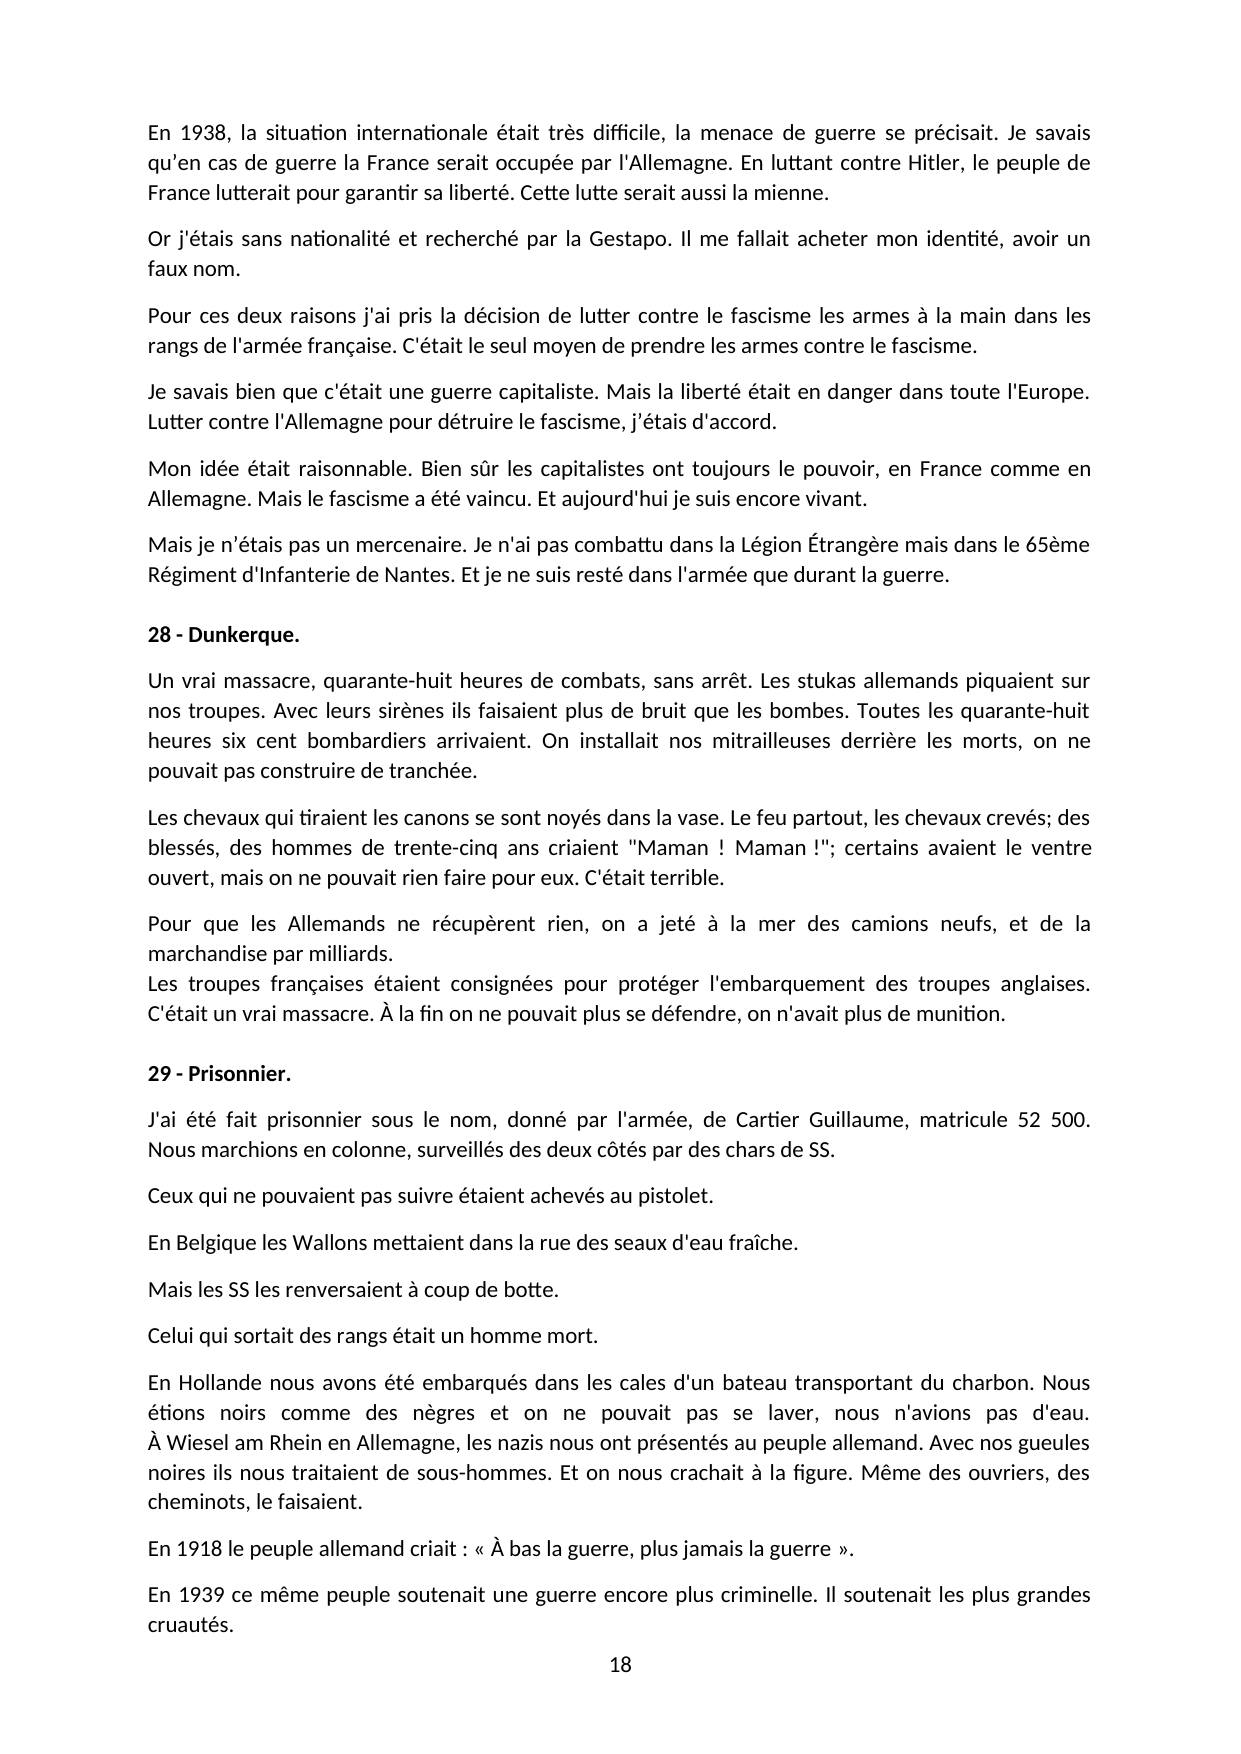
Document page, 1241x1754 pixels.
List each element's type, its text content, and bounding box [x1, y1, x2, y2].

text Or j'étais sans nationalité et recherché par la Gestapo. Il me fallait acheter mon identité, avoir un faux nom. [148, 224, 1093, 282]
text 29 - Prisonnier. [148, 1059, 1093, 1087]
text Mais les SS les renversaient à coup de botte. [148, 1275, 1093, 1303]
text Mais je n’étais pas un mercenaire. Je n'ai pas combattu dans la Légion Étrangère mais dans le 65ème Régiment d'Infanterie de Nantes. Et je ne suis resté dans l'armée que durant la guerre. [148, 530, 1093, 588]
text En Hollande nous avons été embarqués dans les cales d'un bateau transportant du charbon. Nous étions noirs comme des nègres et on ne pouvait pas se laver, nous n'avions pas d'eau. À Wiesel am Rhein en Allemagne, les nazis nous ont présentés au peuple allemand. Avec nos gueules noires ils nous traitaient de sous-hommes. Et on nous crachait à la figure. Même des ouvriers, des cheminots, le faisaient. [148, 1368, 1093, 1516]
text 28 - Dunkerque. [148, 620, 1093, 648]
text En 1918 le peuple allemand criait : « À bas la guerre, plus jamais la guerre ». [148, 1534, 1093, 1562]
text Un vrai massacre, quarante-huit heures de combats, sans arrêt. Les stukas allemands piquaient sur nos troupes. Avec leurs sirènes ils faisaient plus de bruit que les bombes. Toutes les quarante-huit heures six cent bombardiers arrivaient. On installait nos mitrailleuses derrière les morts, on ne pouvait pas construire de tranchée. [148, 667, 1093, 784]
text En 1939 ce même peuple soutenait une guerre encore plus criminelle. Il soutenait les plus grandes cruautés. [148, 1581, 1093, 1638]
text Ceux qui ne pouvaient pas suivre étaient achevés au pistolet. [148, 1182, 1093, 1210]
text En 1938, la situation internationale était très difficile, la menace de guerre se précisait. Je savais qu’en cas de guerre la France serait occupée par l'Allemagne. En luttant contre Hitler, le peuple de France lutterait pour garantir sa liberté. Cette lutte serait aussi la mienne. [148, 118, 1093, 206]
text Mon idée était raisonnable. Bien sûr les capitalistes ont toujours le pouvoir, en France comme en Allemagne. Mais le fascisme a été vaincu. Et aujourd'hui je suis encore vivant. [148, 454, 1093, 512]
text Pour ces deux raisons j'ai pris la décision de lutter contre le fascisme les armes à la main dans les rangs de l'armée française. C'était le seul moyen de prendre les armes contre le fascisme. [148, 301, 1093, 359]
text Pour que les Allemands ne récupèrent rien, on a jeté à la mer des camions neufs, et de la marchandise par milliards. [148, 909, 1093, 967]
text Les troupes françaises étaient consignées pour protéger l'embarquement des troupes anglaises. C'était un vrai massacre. À la fin on ne pouvait plus se défendre, on n'avait plus de munition. [148, 969, 1093, 1027]
text Je savais bien que c'était une guerre capitaliste. Mais la liberté était en danger dans toute l'Europe. Lutter contre l'Allemagne pour détruire le fascisme, j’étais d'accord. [148, 377, 1093, 435]
text Les chevaux qui tiraient les canons se sont noyés dans la vase. Le feu partout, les chevaux crevés; des blessés, des hommes de trente-cinq ans criaient "Maman ! Maman !"; certains avaient le ventre ouvert, mais on ne pouvait rien faire pour eux. C'était terrible. [148, 803, 1093, 891]
text En Belgique les Wallons mettaient dans la rue des seaux d'eau fraîche. [148, 1228, 1093, 1256]
text J'ai été fait prisonnier sous le nom, donné par l'armée, de Cartier Guillaume, matricule 52 500. Nous marchions en colonne, surveillés des deux côtés par des chars de SS. [148, 1105, 1093, 1163]
text Celui qui sortait des rangs était un homme mort. [148, 1321, 1093, 1349]
